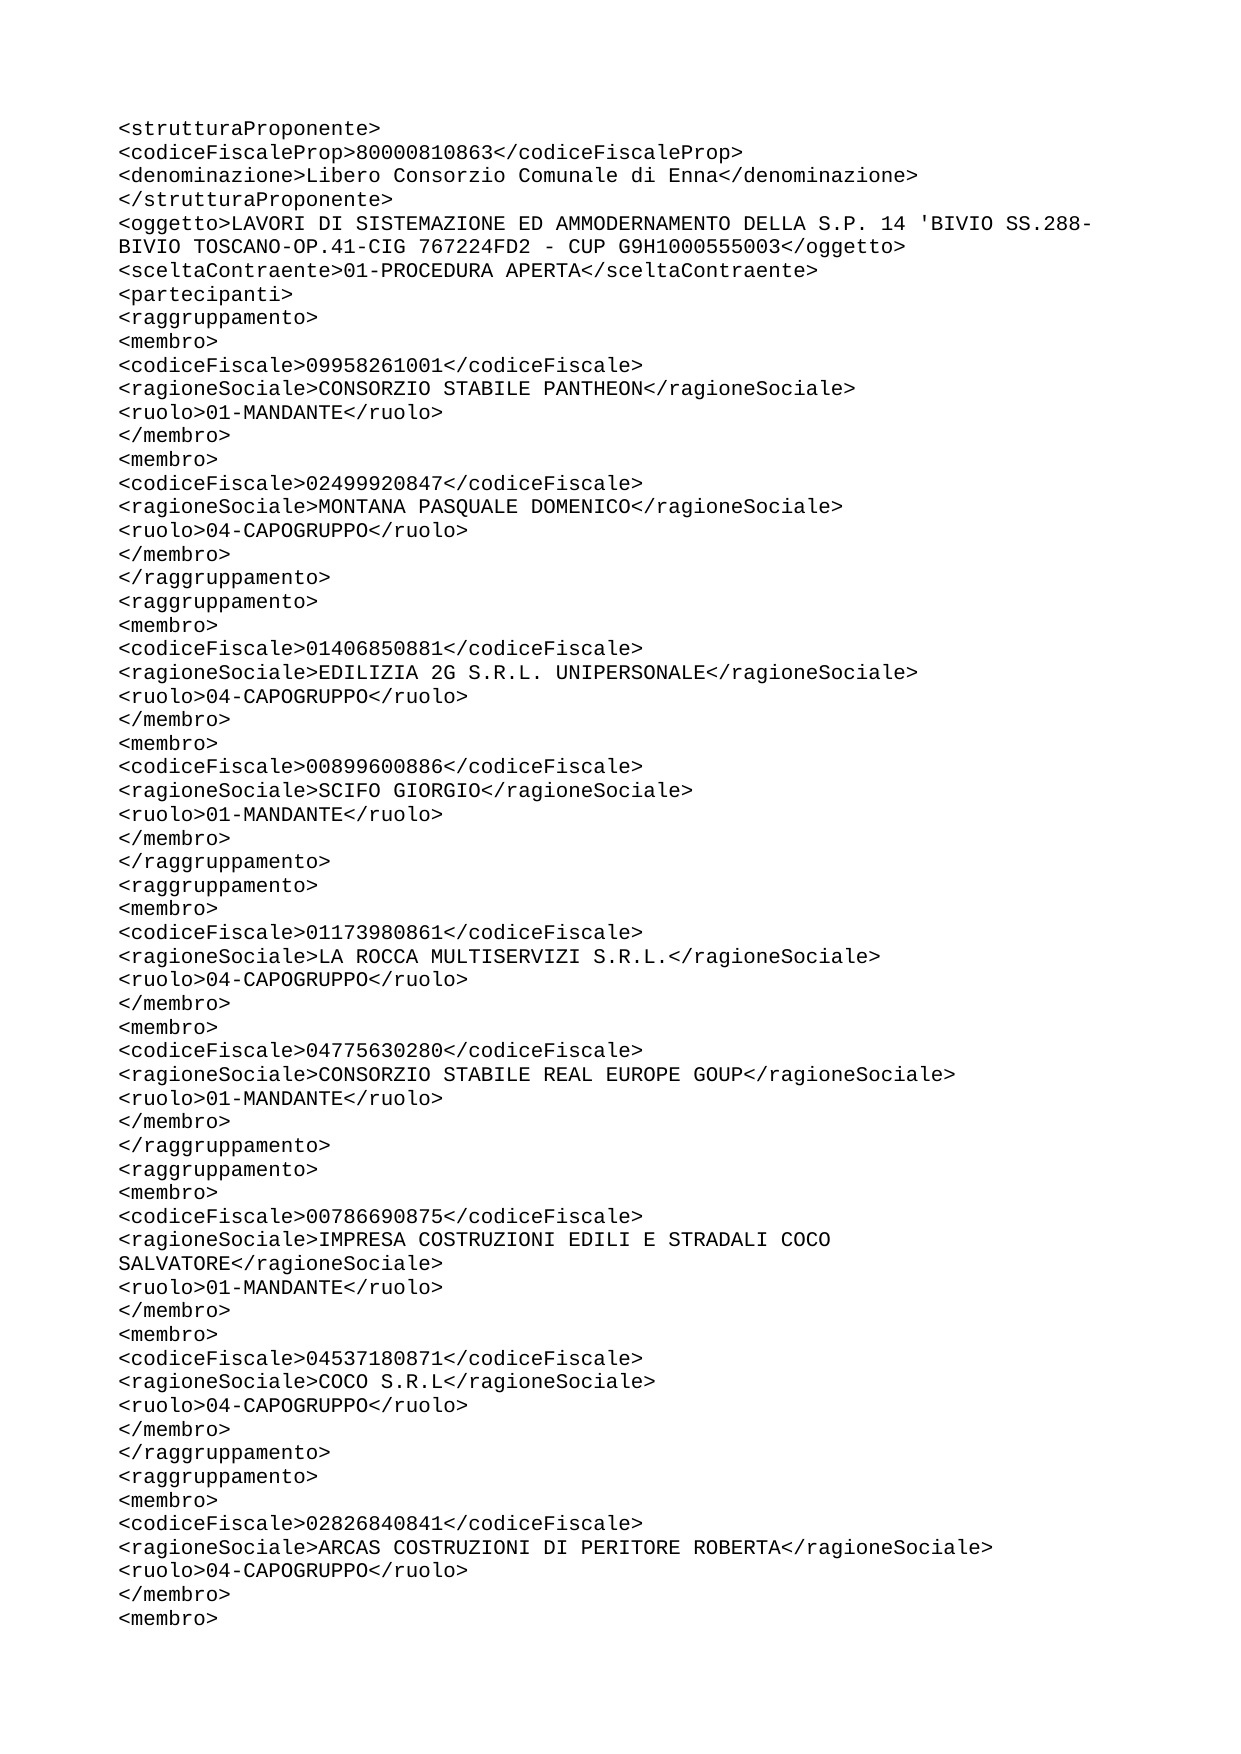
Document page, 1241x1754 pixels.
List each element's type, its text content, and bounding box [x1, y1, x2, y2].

text <ruolo>04-CAPOGRUPPO</ruolo> [118, 686, 1122, 709]
text <membro> [118, 733, 1122, 757]
text <codiceFiscale>01173980861</codiceFiscale> [118, 922, 1122, 946]
text <ruolo>01-MANDANTE</ruolo> [118, 804, 1122, 827]
text <ruolo>04-CAPOGRUPPO</ruolo> [118, 1561, 1122, 1584]
text <raggruppamento> [118, 875, 1122, 898]
text <ruolo>04-CAPOGRUPPO</ruolo> [118, 1395, 1122, 1419]
text <denominazione>Libero Consorzio Comunale di Enna</denominazione> [118, 165, 1122, 189]
text <codiceFiscale>04537180871</codiceFiscale> [118, 1348, 1122, 1371]
text <ragioneSociale>SCIFO GIORGIO</ragioneSociale> [118, 780, 1122, 804]
text <ruolo>04-CAPOGRUPPO</ruolo> [118, 969, 1122, 993]
text <partecipanti> [118, 284, 1122, 307]
text <raggruppamento> [118, 1158, 1122, 1182]
text </strutturaProponente> [118, 189, 1122, 213]
text <raggruppamento> [118, 307, 1122, 331]
text </raggruppamento> [118, 1135, 1122, 1158]
text <strutturaProponente> [118, 118, 1122, 142]
text <membro> [118, 1182, 1122, 1206]
text </membro> [118, 993, 1122, 1017]
text <codiceFiscale>09958261001</codiceFiscale> [118, 354, 1122, 378]
text <ragioneSociale>MONTANA PASQUALE DOMENICO</ragioneSociale> [118, 496, 1122, 520]
text <codiceFiscale>02826840841</codiceFiscale> [118, 1513, 1122, 1537]
text </membro> [118, 827, 1122, 851]
text <oggetto>LAVORI DI SISTEMAZIONE ED AMMODERNAMENTO DELLA S.P. 14 'BIVIO SS.288-BIVIO TOSCANO-OP.41-CIG 767224FD2 - CUP G9H1000555003</oggetto> [118, 213, 1122, 260]
text <membro> [118, 615, 1122, 638]
text <codiceFiscale>04775630280</codiceFiscale> [118, 1040, 1122, 1064]
text <ragioneSociale>EDILIZIA 2G S.R.L. UNIPERSONALE</ragioneSociale> [118, 662, 1122, 686]
text <codiceFiscale>00786690875</codiceFiscale> [118, 1206, 1122, 1229]
text <membro> [118, 1489, 1122, 1513]
text </membro> [118, 544, 1122, 567]
text <membro> [118, 1608, 1122, 1631]
text </membro> [118, 709, 1122, 733]
text <membro> [118, 1324, 1122, 1348]
text <ragioneSociale>LA ROCCA MULTISERVIZI S.R.L.</ragioneSociale> [118, 946, 1122, 969]
text </membro> [118, 1584, 1122, 1608]
text <codiceFiscale>02499920847</codiceFiscale> [118, 473, 1122, 496]
text </raggruppamento> [118, 567, 1122, 591]
text <ragioneSociale>IMPRESA COSTRUZIONI EDILI E STRADALI COCO SALVATORE</ragioneSociale> [118, 1229, 1122, 1277]
text </membro> [118, 426, 1122, 449]
text </membro> [118, 1419, 1122, 1442]
text </membro> [118, 1111, 1122, 1135]
text <membro> [118, 331, 1122, 354]
text </raggruppamento> [118, 1442, 1122, 1466]
text <membro> [118, 898, 1122, 922]
text <raggruppamento> [118, 1466, 1122, 1489]
text <ruolo>01-MANDANTE</ruolo> [118, 1277, 1122, 1300]
text <codiceFiscale>00899600886</codiceFiscale> [118, 757, 1122, 780]
text </membro> [118, 1300, 1122, 1324]
text <membro> [118, 449, 1122, 473]
text <raggruppamento> [118, 591, 1122, 615]
text <ragioneSociale>COCO S.R.L</ragioneSociale> [118, 1371, 1122, 1395]
text <sceltaContraente>01-PROCEDURA APERTA</sceltaContraente> [118, 260, 1122, 284]
text </raggruppamento> [118, 851, 1122, 875]
text <ruolo>01-MANDANTE</ruolo> [118, 1088, 1122, 1111]
text <ragioneSociale>ARCAS COSTRUZIONI DI PERITORE ROBERTA</ragioneSociale> [118, 1537, 1122, 1561]
text <ragioneSociale>CONSORZIO STABILE REAL EUROPE GOUP</ragioneSociale> [118, 1064, 1122, 1088]
text <ruolo>04-CAPOGRUPPO</ruolo> [118, 520, 1122, 544]
text <codiceFiscale>01406850881</codiceFiscale> [118, 638, 1122, 662]
text <ragioneSociale>CONSORZIO STABILE PANTHEON</ragioneSociale> [118, 378, 1122, 402]
text <membro> [118, 1017, 1122, 1040]
text <codiceFiscaleProp>80000810863</codiceFiscaleProp> [118, 142, 1122, 165]
text <ruolo>01-MANDANTE</ruolo> [118, 402, 1122, 426]
